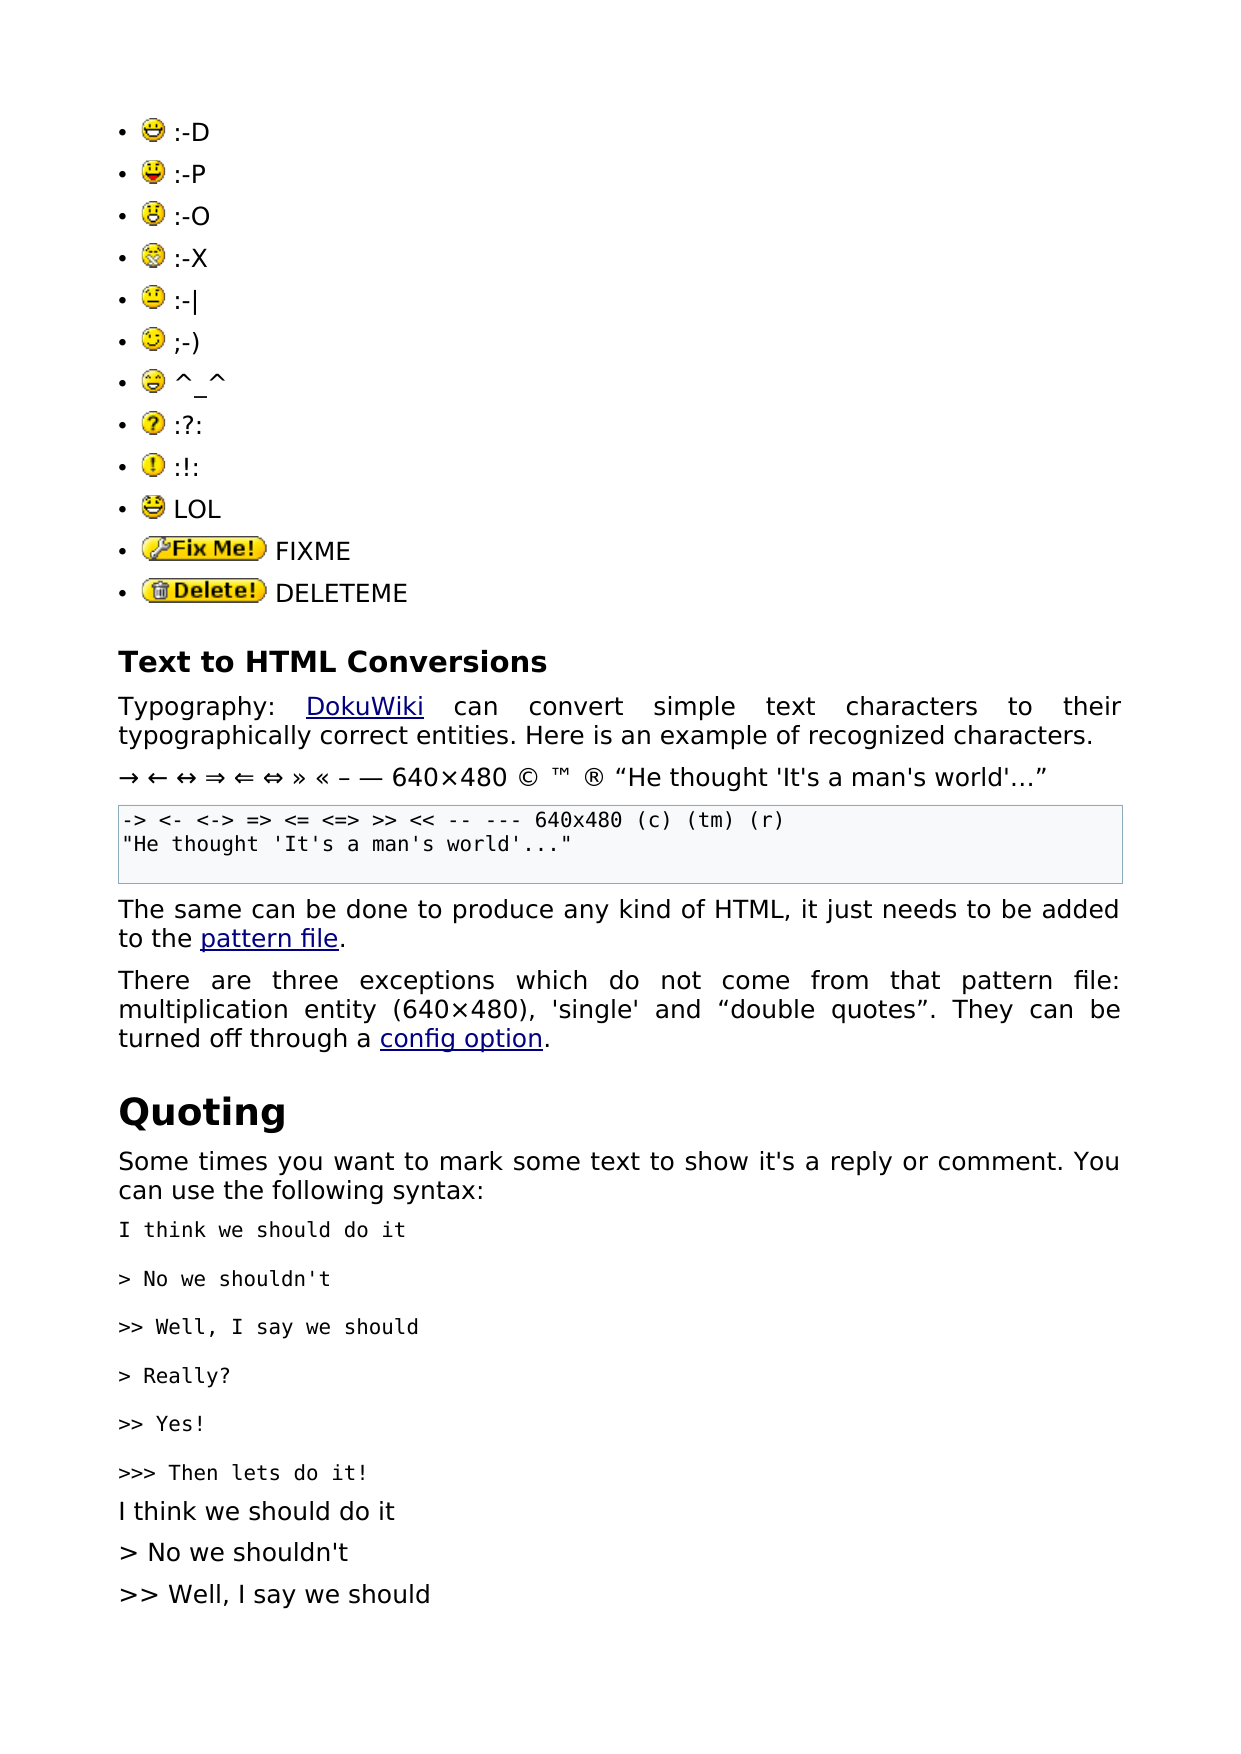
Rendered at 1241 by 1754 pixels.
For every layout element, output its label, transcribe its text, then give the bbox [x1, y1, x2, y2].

text Some times you want to mark some text to show it's a reply or comment. You can use the following syntax: [118, 1147, 1122, 1206]
picture [141, 118, 166, 142]
list :!: [118, 453, 1122, 482]
list :-| [118, 286, 1122, 315]
text Typography: DokuWiki can convert simple text characters to their typographically correct entities. Here is an example of recognized characters. [118, 692, 1122, 750]
picture [141, 495, 166, 519]
subtitle Text to HTML Conversions [118, 646, 1122, 679]
text I think we should do it [118, 1497, 1122, 1526]
subtitle Quoting [118, 1091, 1122, 1135]
text > No we shouldn't [118, 1538, 1122, 1568]
list :-X [118, 244, 1122, 273]
list ;-) [118, 327, 1122, 357]
text I think we should do it > No we shouldn't >> Well, I say we should > Really? >> Yes! >>> Then lets do it! [118, 1218, 1122, 1485]
picture [141, 243, 166, 268]
text The same can be done to produce any kind of HTML, it just needs to be added to the pattern file. [118, 895, 1122, 953]
picture [141, 453, 166, 477]
list LOL [118, 495, 1122, 524]
picture [141, 536, 267, 561]
picture [141, 369, 166, 393]
list :-P [118, 160, 1122, 189]
list FIXME [118, 537, 1122, 566]
list DELETEME [118, 579, 1122, 608]
picture [141, 285, 166, 309]
picture [141, 201, 166, 226]
text >> Well, I say we should [118, 1580, 1122, 1609]
picture [141, 411, 166, 435]
list :-D [118, 118, 1122, 147]
picture [141, 327, 166, 351]
list :?: [118, 411, 1122, 441]
text There are three exceptions which do not come from that pattern file: multiplication entity (640×480), 'single' and “double quotes”. They can be turned off through a config option. [118, 966, 1122, 1053]
picture [141, 578, 267, 603]
text → ← ↔ ⇒ ⇐ ⇔ » « – — 640×480 © ™ ® “He thought 'It's a man's world'…” [118, 763, 1122, 792]
list ^_^ [118, 369, 1122, 399]
list :-O [118, 202, 1122, 231]
picture [141, 160, 166, 184]
text -> <- <-> => <= <=> >> << -- --- 640x480 (c) (tm) (r) "He thought 'It's a man's world'..." [119, 806, 1122, 883]
